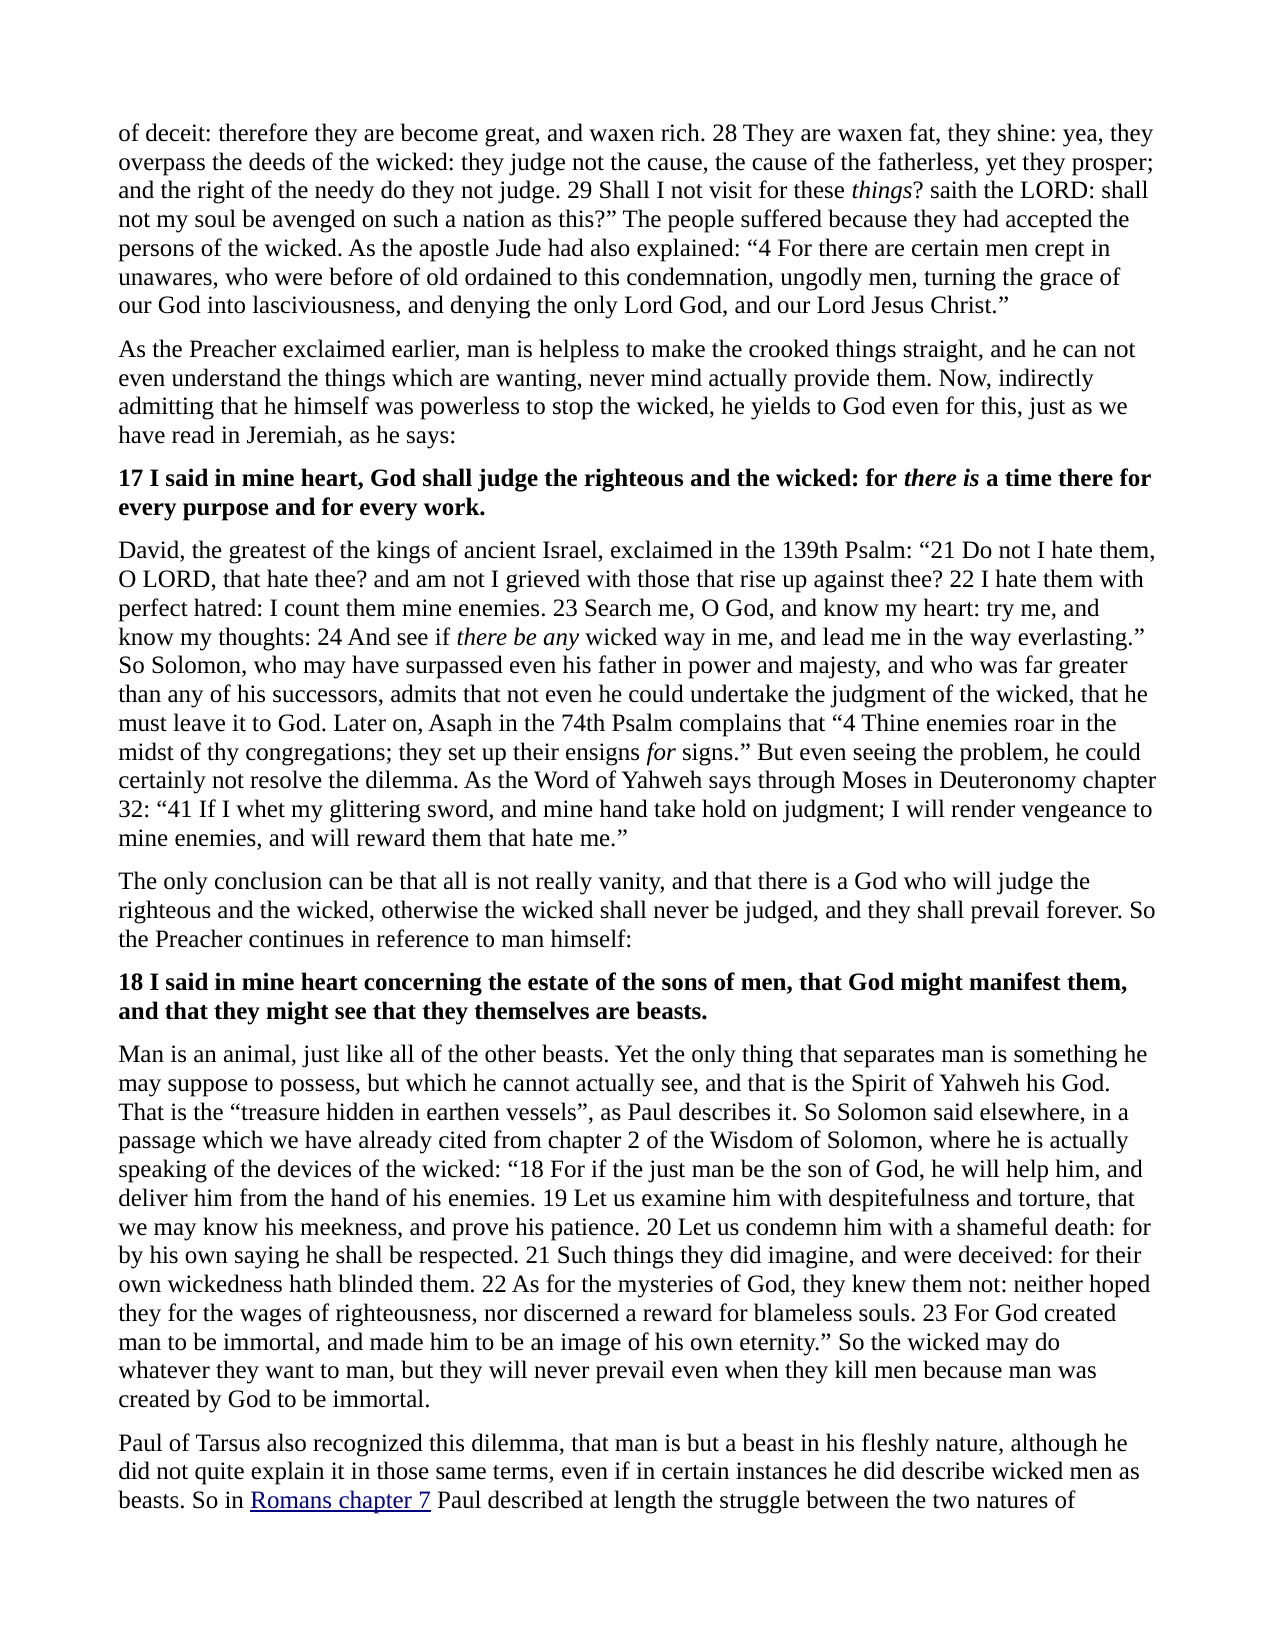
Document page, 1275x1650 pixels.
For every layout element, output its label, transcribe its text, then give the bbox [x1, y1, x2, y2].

text 17 I said in mine heart, God shall judge the righteous and the wicked: for there is a time there for every purpose and for every work. [118, 463, 1157, 521]
text of deceit: therefore they are become great, and waxen rich. 28 They are waxen fat, they shine: yea, they overpass the deeds of the wicked: they judge not the cause, the cause of the fatherless, yet they prosper; and the right of the needy do they not judge. 29 Shall I not visit for these things? saith the LORD: shall not my soul be avenged on such a nation as this?” The people suffered because they had accepted the persons of the wicked. As the apostle Jude had also explained: “4 For there are certain men crept in unawares, who were before of old ordained to this condemnation, ungodly men, turning the grace of our God into lasciviousness, and denying the only Lord God, and our Lord Jesus Christ.” [118, 118, 1157, 319]
text Paul of Tarsus also recognized this dilemma, that man is but a beast in his fleshly nature, although he did not quite explain it in those same terms, even if in certain instances he did describe wicked men as beasts. So in Romans chapter 7 Paul described at length the struggle between the two natures of [118, 1428, 1157, 1514]
text 18 I said in mine heart concerning the estate of the sons of men, that God might manifest them, and that they might see that they themselves are beasts. [118, 967, 1157, 1025]
text David, the greatest of the kings of ancient Israel, exclaimed in the 139th Psalm: “21 Do not I hate them, O LORD, that hate thee? and am not I grieved with those that rise up against thee? 22 I hate them with perfect hatred: I count them mine enemies. 23 Search me, O God, and know my heart: try me, and know my thoughts: 24 And see if there be any wicked way in me, and lead me in the way everlasting.” So Solomon, who may have surpassed even his father in power and majesty, and who was far greater than any of his successors, admits that not even he could undertake the judgment of the wicked, that he must leave it to God. Later on, Asaph in the 74th Psalm complains that “4 Thine enemies roar in the midst of thy congregations; they set up their ensigns for signs.” But even seeing the problem, he could certainly not resolve the dilemma. As the Word of Yahweh says through Moses in Deuteronomy chapter 32: “41 If I whet my glittering sword, and mine hand take hold on judgment; I will render vengeance to mine enemies, and will reward them that hate me.” [118, 536, 1157, 852]
text As the Preacher exclaimed earlier, man is helpless to make the crooked things straight, and he can not even understand the things which are wanting, never mind actually provide them. Now, indirectly admitting that he himself was powerless to stop the wicked, he yields to God even for this, just as we have read in Jeremiah, as he says: [118, 334, 1157, 449]
text Man is an animal, just like all of the other beasts. Yet the only thing that separates man is something he may suppose to possess, but which he cannot actually see, and that is the Spirit of Yahweh his God. That is the “treasure hidden in earthen vessels”, as Paul describes it. So Solomon said elsewhere, in a passage which we have already cited from chapter 2 of the Wisdom of Solomon, where he is actually speaking of the devices of the wicked: “18 For if the just man be the son of God, he will help him, and deliver him from the hand of his enemies. 19 Let us examine him with despitefulness and torture, that we may know his meekness, and prove his patience. 20 Let us condemn him with a shameful death: for by his own saying he shall be respected. 21 Such things they did imagine, and were deceived: for their own wickedness hath blinded them. 22 As for the mysteries of God, they knew them not: neither hoped they for the wages of righteousness, nor discerned a reward for blameless souls. 23 For God created man to be immortal, and made him to be an image of his own eternity.” So the wicked may do whatever they want to man, but they will never prevail even when they kill men because man was created by God to be immortal. [118, 1039, 1157, 1413]
text The only conclusion can be that all is not really vanity, and that there is a God who will judge the righteous and the wicked, otherwise the wicked shall never be judged, and they shall prevail forever. So the Preacher continues in reference to man himself: [118, 866, 1157, 953]
